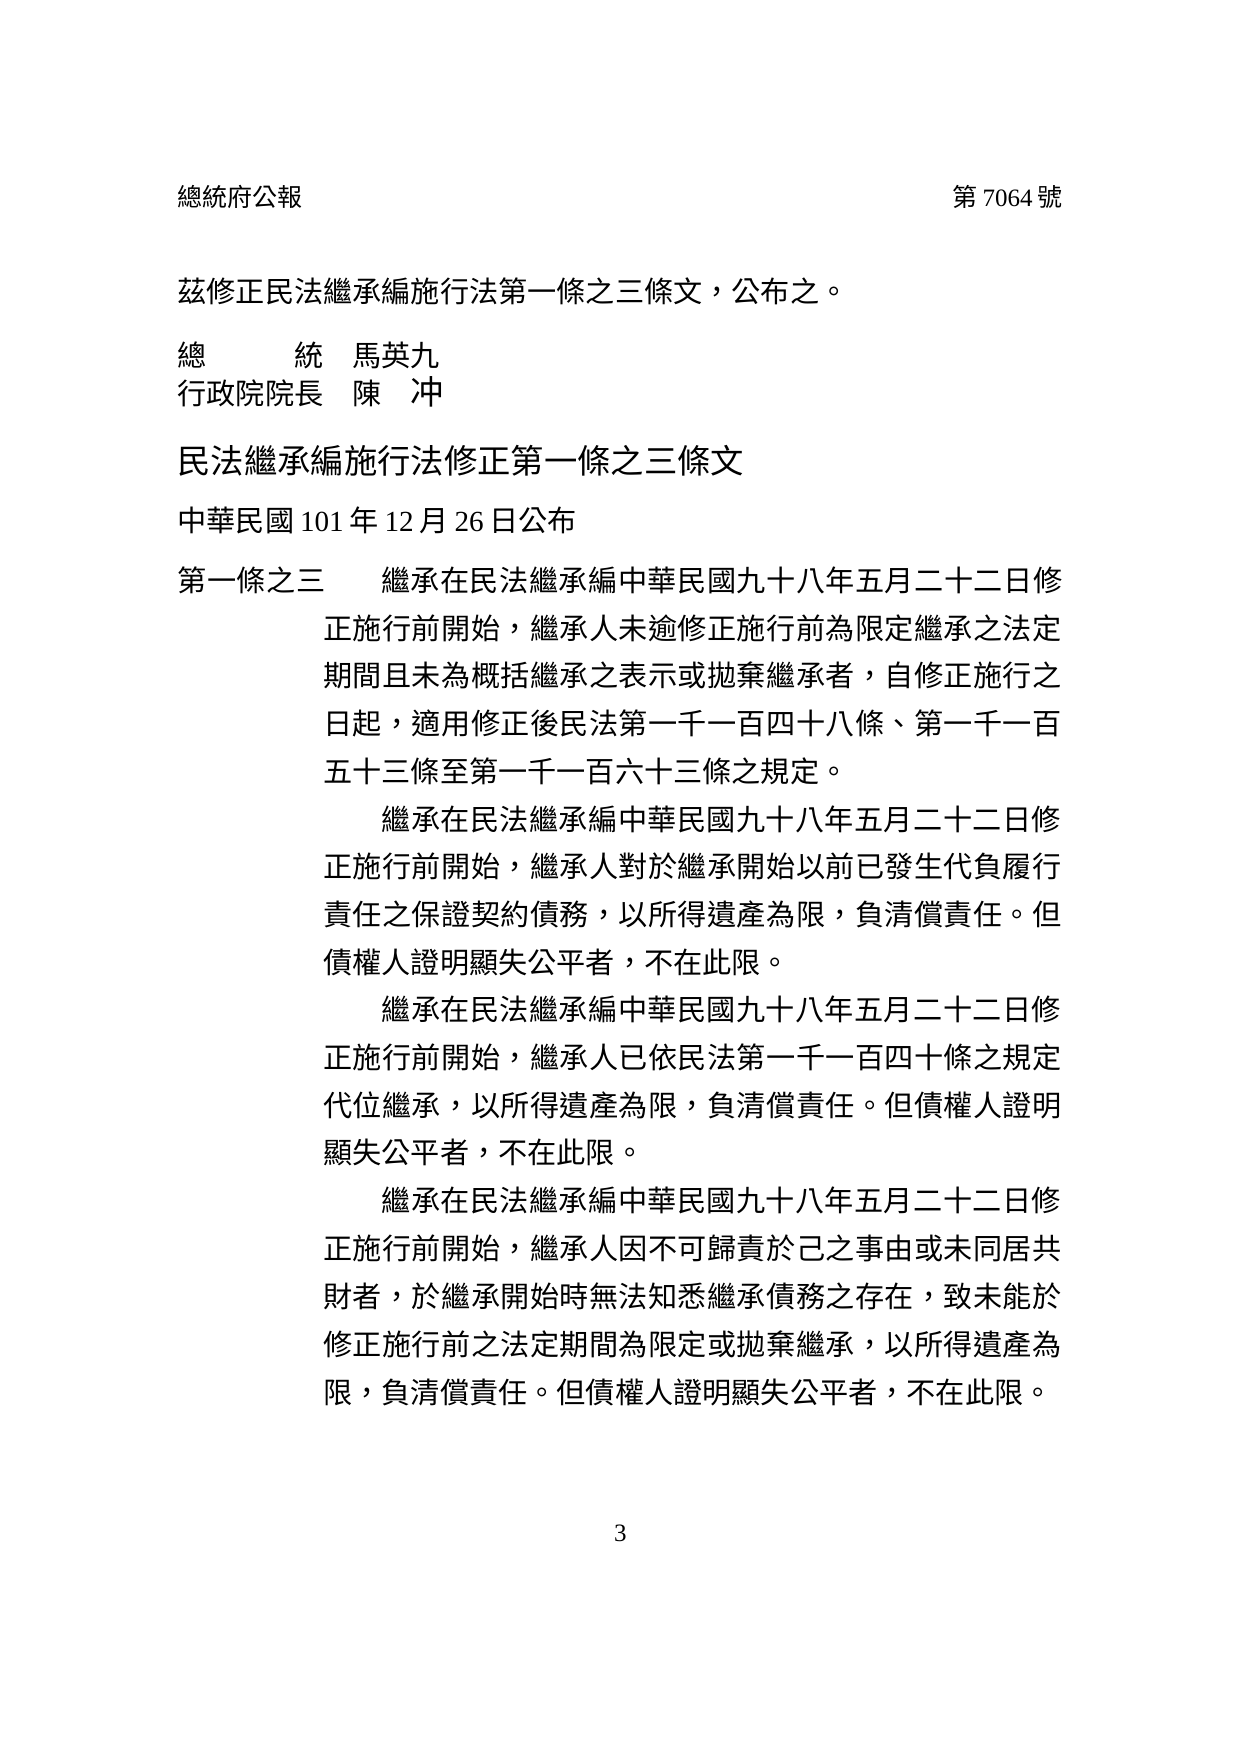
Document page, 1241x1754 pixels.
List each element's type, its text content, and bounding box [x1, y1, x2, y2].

text 中華民國101年12月26日公布 [177, 495, 1063, 541]
text 繼承在民法繼承編中華民國九十八年五月二十二日修正施行前開始，繼承人對於繼承開始以前已發生代負履行責任之保證契約債務，以所得遺產為限，負清償責任。但債權人證明顯失公平者，不在此限。 [323, 792, 1063, 983]
text 總 統 馬英九 [177, 337, 1063, 374]
text 繼承在民法繼承編中華民國九十八年五月二十二日修正施行前開始，繼承人已依民法第一千一百四十條之規定代位繼承，以所得遺產為限，負清償責任。但債權人證明顯失公平者，不在此限。 [323, 983, 1063, 1173]
text 第一條之三 繼承在民法繼承編中華民國九十八年五月二十二日修正施行前開始，繼承人未逾修正施行前為限定繼承之法定期間且未為概括繼承之表示或拋棄繼承者，自修正施行之日起，適用修正後民法第一千一百四十八條、第一千一百五十三條至第一千一百六十三條之規定。 [177, 553, 1063, 792]
text 民法繼承編施行法修正第一條之三條文 [177, 437, 1063, 482]
text 繼承在民法繼承編中華民國九十八年五月二十二日修正施行前開始，繼承人因不可歸責於己之事由或未同居共財者，於繼承開始時無法知悉繼承債務之存在，致未能於修正施行前之法定期間為限定或拋棄繼承，以所得遺產為限，負清償責任。但債權人證明顯失公平者，不在此限。 [323, 1173, 1063, 1413]
text 行政院院長 陳 冲 [177, 374, 1063, 412]
text 茲修正民法繼承編施行法第一條之三條文，公布之。 [177, 266, 1063, 312]
